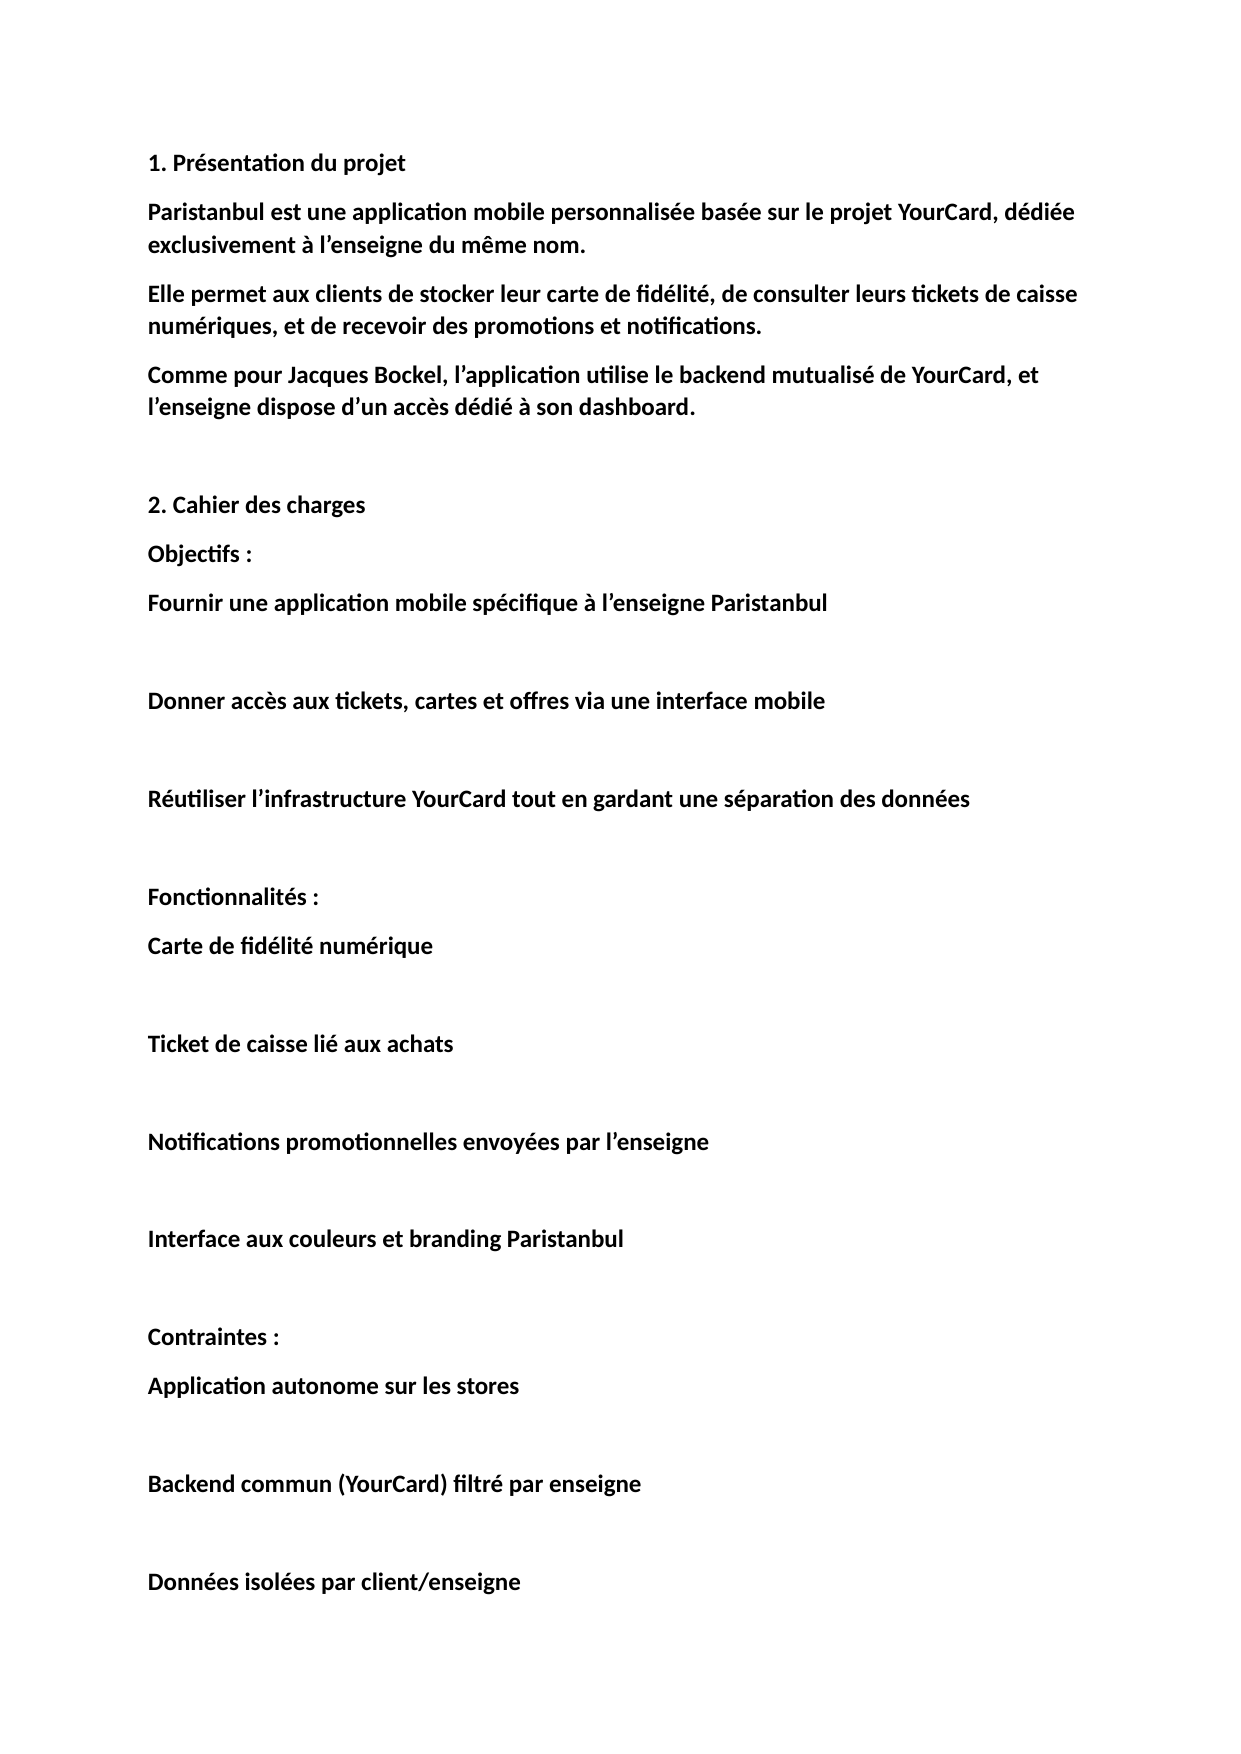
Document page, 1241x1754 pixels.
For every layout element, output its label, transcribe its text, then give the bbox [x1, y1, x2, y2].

text Backend commun (YourCard) filtré par enseigne [148, 1468, 1093, 1499]
text 2. Cahier des charges [148, 489, 1093, 520]
text Fonctionnalités : [148, 881, 1093, 911]
text Elle permet aux clients de stocker leur carte de fidélité, de consulter leurs tickets de caisse numériques, et de recevoir des promotions et notifications. [148, 278, 1093, 341]
text Données isolées par client/enseigne [148, 1566, 1093, 1597]
text Contraintes : [148, 1322, 1093, 1352]
text Carte de fidélité numérique [148, 930, 1093, 960]
text Réutiliser l’infrastructure YourCard tout en gardant une séparation des données [148, 783, 1093, 813]
text Fournir une application mobile spécifique à l’enseigne Paristanbul [148, 587, 1093, 618]
text Donner accès aux tickets, cartes et offres via une interface mobile [148, 685, 1093, 716]
text Interface aux couleurs et branding Paristanbul [148, 1224, 1093, 1254]
text Comme pour Jacques Bockel, l’application utilise le backend mutualisé de YourCard, et l’enseigne dispose d’un accès dédié à son dashboard. [148, 359, 1093, 422]
text Application autonome sur les stores [148, 1371, 1093, 1401]
text Notifications promotionnelles envoyées par l’enseigne [148, 1126, 1093, 1156]
text Ticket de caisse lié aux achats [148, 1028, 1093, 1058]
text Paristanbul est une application mobile personnalisée basée sur le projet YourCard, dédiée exclusivement à l’enseigne du même nom. [148, 197, 1093, 259]
text 1. Présentation du projet [148, 148, 1093, 178]
text Objectifs : [148, 538, 1093, 569]
